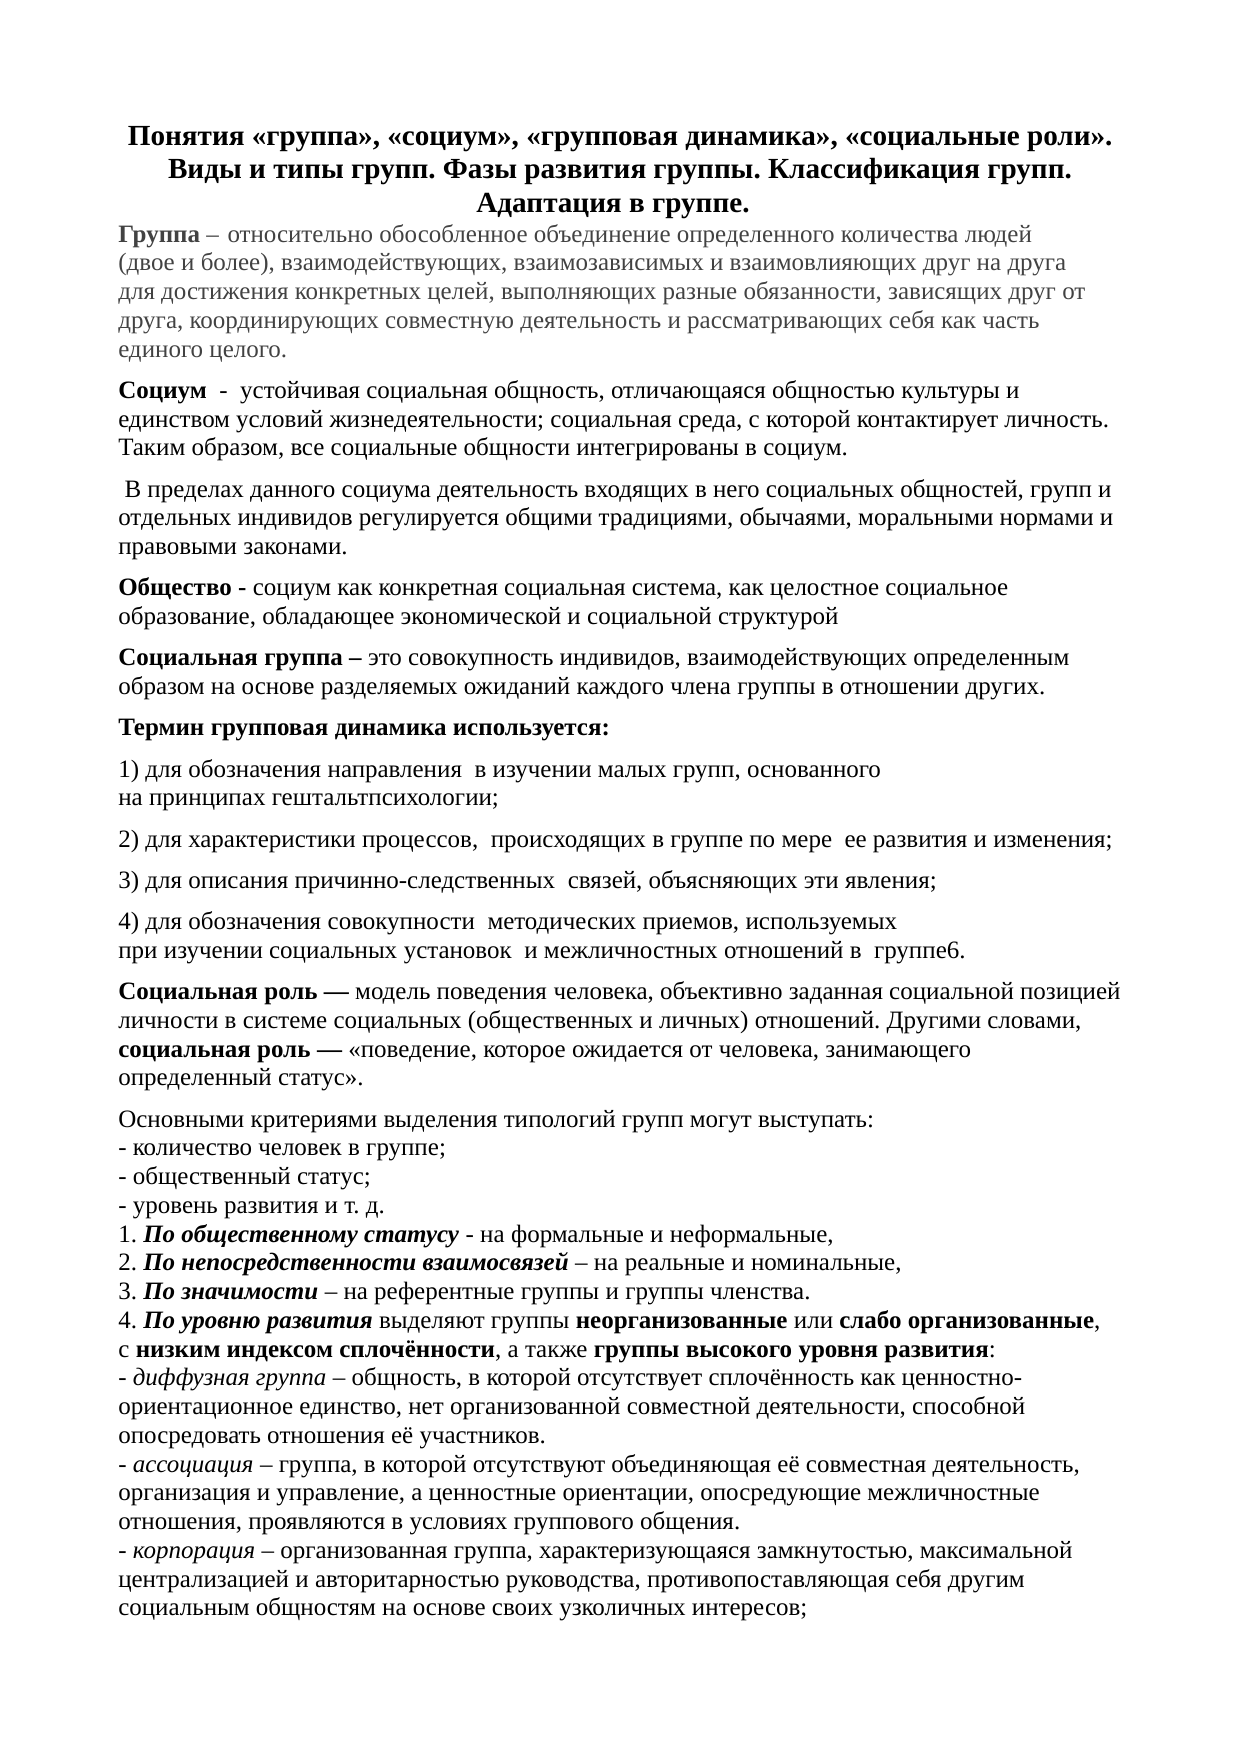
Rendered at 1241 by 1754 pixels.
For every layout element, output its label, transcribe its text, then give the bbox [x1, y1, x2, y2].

text Понятия «группа», «социум», «групповая динамика», «социальные роли». Виды и типы групп. Фазы развития группы. Классификация групп. Адаптация в группе. [118, 118, 1122, 219]
text Социальная роль — модель поведения человека, объективно заданная социальной позицией личности в системе социальных (общественных и личных) отношений. Другими словами, социальная роль — «поведение, которое ожидается от человека, занимающего определенный статус». [118, 976, 1122, 1091]
text 2) для характеристики процессов, происходящих в группе по мере ее развития и изменения; [118, 824, 1122, 852]
text В пределах данного социума деятельность входящих в него социальных общностей, групп и отдельных индивидов регулируется общими традициями, обычаями, моральными нормами и правовыми законами. [118, 474, 1122, 560]
text Группа – относительно обособленное объединение определенного количества людей (двое и более), взаимодействующих, взаимозависимых и взаимовлияющих друг на друга для достижения конкретных целей, выполняющих разные обязанности, зависящих друг от друга, координирующих совместную деятельность и рассматривающих себя как часть единого целого. [118, 219, 1091, 362]
text 1) для обозначения направления в изучении малых групп, основанного на принципах гештальтпсихологии; [118, 754, 1122, 811]
text Социум - устойчивая социальная общность, отличающаяся общностью культуры и единством условий жизнедеятельности; социальная среда, с которой контактирует личность. Таким образом, все социальные общности интегрированы в социум. [118, 375, 1122, 461]
text 4) для обозначения совокупности методических приемов, используемых при изучении социальных установок и межличностных отношений в группе6. [118, 906, 1122, 964]
text 3) для описания причинно-следственных связей, объясняющих эти явления; [118, 865, 1122, 894]
text Термин групповая динамика используется: [118, 712, 1122, 741]
text Основными критериями выделения типологий групп могут выступать: - количество человек в группе; - общественный статус; - уровень развития и т. д. 1. По общественному статусу - на формальные и неформальные, 2. По непосредственности взаимосвязей – на реальные и номинальные, 3. По значимости – на референтные группы и группы членства. 4. По уровню развития выделяют группы неорганизованные или слабо организованные, с низким индексом сплочённости, а также группы высокого уровня развития: - диффузная группа – общность, в которой отсутствует сплочённость как ценностно-ориентационное единство, нет организованной совместной деятельности, способной опосредовать отношения её участников. - ассоциация – группа, в которой отсутствуют объединяющая её совместная деятельность, организация и управление, а ценностные ориентации, опосредующие межличностные отношения, проявляются в условиях группового общения. - корпорация – организованная группа, характеризующаяся замкнутостью, максимальной централизацией и авторитарностью руководства, противопоставляющая себя другим социальным общностям на основе своих узколичных интересов; [118, 1104, 1122, 1621]
text Общество - социум как конкретная социальная система, как целостное социальное образование, обладающее экономической и социальной структурой [118, 572, 1122, 630]
text Социальная группа – это совокупность индивидов, взаимодействующих определенным образом на основе разделяемых ожиданий каждого члена группы в отношении других. [118, 642, 1122, 700]
